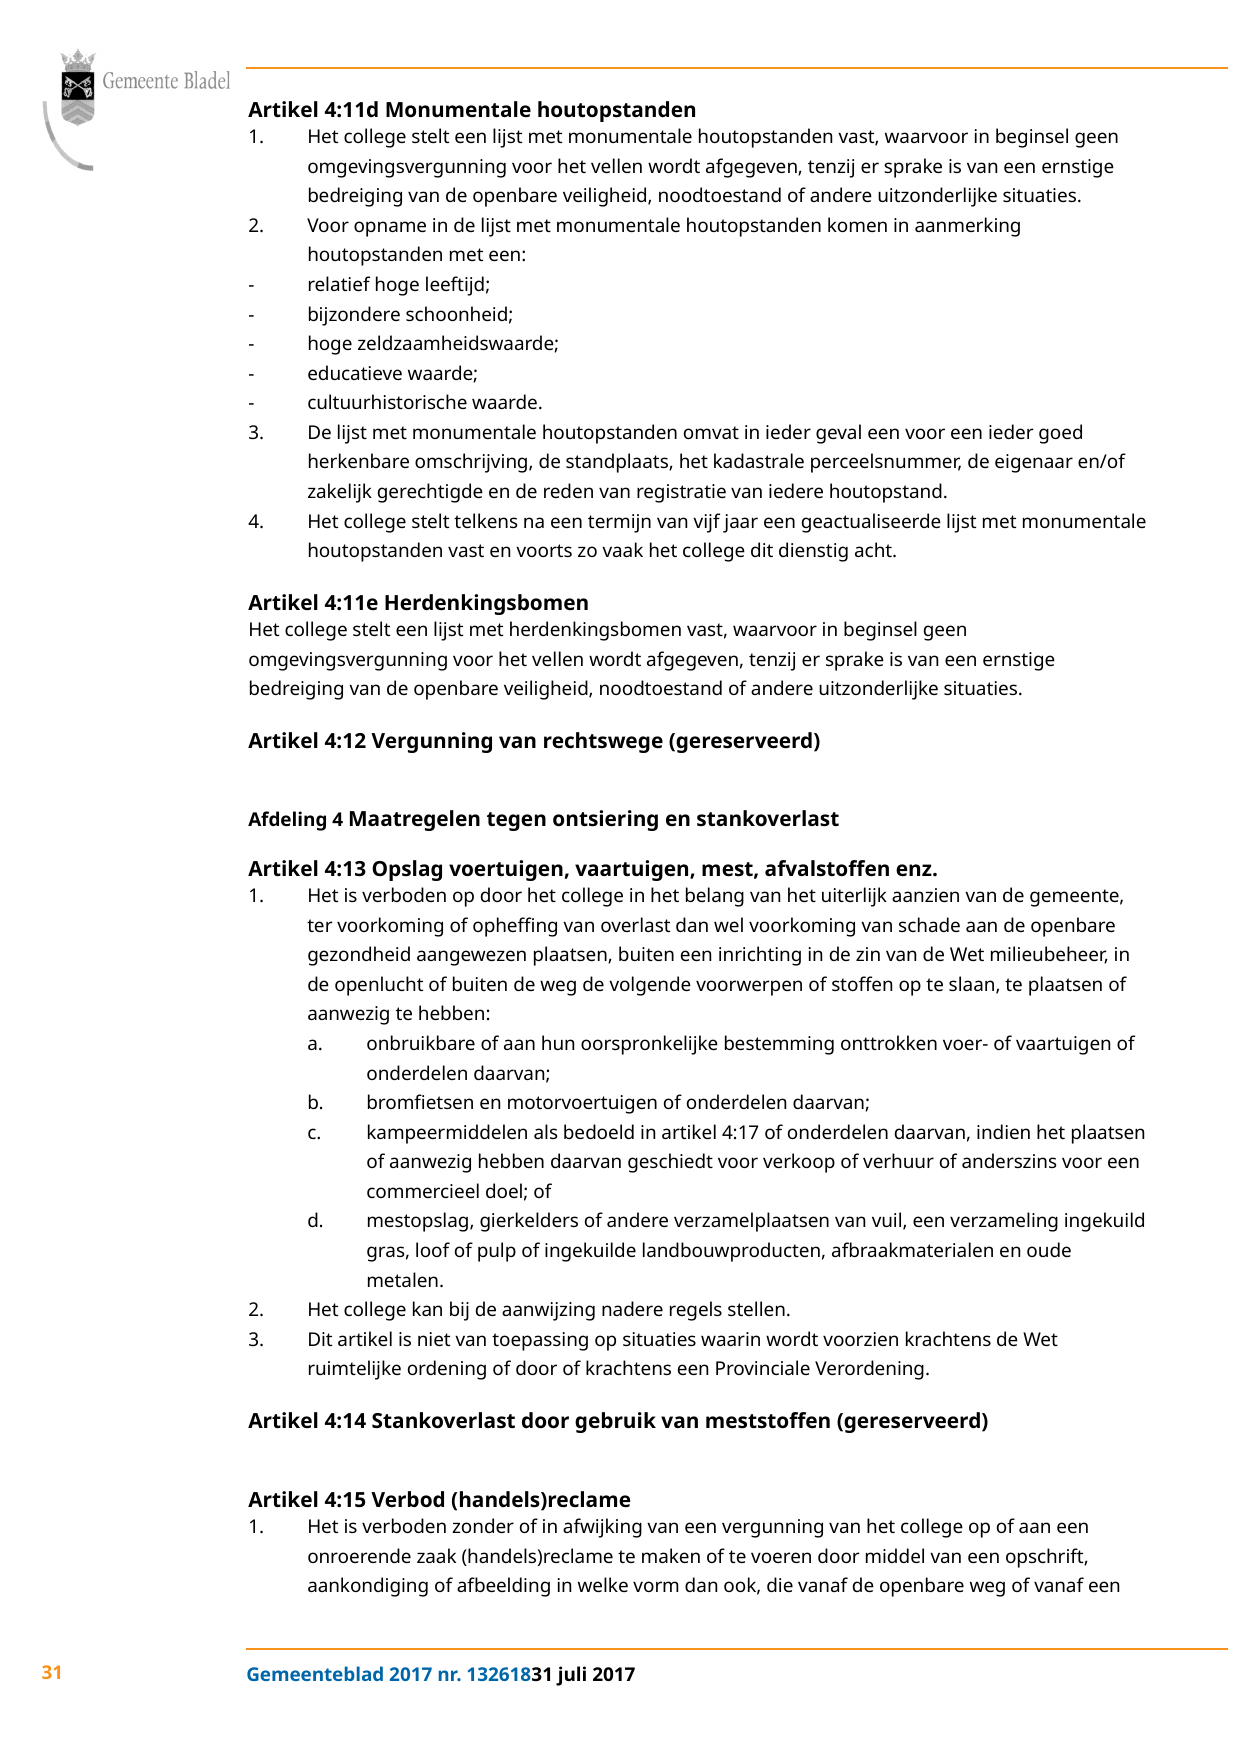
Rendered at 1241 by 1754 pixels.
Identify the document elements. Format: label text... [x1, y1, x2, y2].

list kampeermiddelen als bedoeld in artikel 4:17 of onderdelen daarvan, indien het plaatsen of aanwezig hebben daarvan geschiedt voor verkoop of verhuur of anderszins voor een commercieel doel; of [307, 1119, 1152, 1204]
list educatieve waarde; [248, 360, 1152, 386]
text Het college stelt een lijst met herdenkingsbomen vast, waarvoor in beginsel geen omgevingsvergunning voor het vellen wordt afgegeven, tenzij er sprake is van een ernstige bedreiging van de openbare veiligheid, noodtoestand of andere uitzonderlijke situaties. [248, 616, 1152, 701]
text Artikel 4:14 Stankoverlast door gebruik van meststoffen (gereserveerd) [248, 1406, 1152, 1434]
list Het is verboden zonder of in afwijking van een vergunning van het college op of aan een onroerende zaak (handels)reclame te maken of te voeren door middel van een opschrift, aankondiging of afbeelding in welke vorm dan ook, die vanaf de openbare weg of vanaf een [248, 1513, 1152, 1598]
picture [41, 47, 231, 172]
text Artikel 4:13 Opslag voertuigen, vaartuigen, mest, afvalstoffen enz. [248, 854, 1152, 882]
list Het college stelt telkens na een termijn van vijf jaar een geactualiseerde lijst met monumentale houtopstanden vast en voorts zo vaak het college dit dienstig acht. [248, 508, 1152, 563]
text Artikel 4:12 Vergunning van rechtswege (gereserveerd) [248, 726, 1152, 754]
list onbruikbare of aan hun oorspronkelijke bestemming onttrokken voer- of vaartuigen of onderdelen daarvan; [307, 1030, 1152, 1086]
list Het is verboden op door het college in het belang van het uiterlijk aanzien van de gemeente, ter voorkoming of opheffing van overlast dan wel voorkoming van schade aan de openbare gezondheid aangewezen plaatsen, buiten een inrichting in de zin van de Wet milieubeheer, in de openlucht of buiten de weg de volgende voorwerpen of stoffen op te slaan, te plaatsen of aanwezig te hebben: [248, 882, 1152, 1026]
list mestopslag, gierkelders of andere verzamelplaatsen van vuil, een verzameling ingekuild gras, loof of pulp of ingekuilde landbouwproducten, afbraakmaterialen en oude metalen. [307, 1208, 1152, 1293]
list Voor opname in de lijst met monumentale houtopstanden komen in aanmerking houtopstanden met een: [248, 212, 1152, 267]
list De lijst met monumentale houtopstanden omvat in ieder geval een voor een ieder goed herkenbare omschrijving, de standplaats, het kadastrale perceelsnummer, de eigenaar en/of zakelijk gerechtigde en de reden van registratie van iedere houtopstand. [248, 419, 1152, 504]
list bromfietsen en motorvoertuigen of onderdelen daarvan; [307, 1089, 1152, 1115]
text Afdeling 4 Maatregelen tegen ontsiering en stankoverlast [248, 804, 1152, 833]
list hoge zeldzaamheidswaarde; [248, 330, 1152, 356]
list Dit artikel is niet van toepassing op situaties waarin wordt voorzien krachtens de Wet ruimtelijke ordening of door of krachtens een Provinciale Verordening. [248, 1326, 1152, 1381]
text Artikel 4:11d Monumentale houtopstanden [248, 95, 1152, 123]
list relatief hoge leeftijd; [248, 271, 1152, 297]
list bijzondere schoonheid; [248, 301, 1152, 326]
list Het college stelt een lijst met monumentale houtopstanden vast, waarvoor in beginsel geen omgevingsvergunning voor het vellen wordt afgegeven, tenzij er sprake is van een ernstige bedreiging van de openbare veiligheid, noodtoestand of andere uitzonderlijke situaties. [248, 123, 1152, 208]
text Artikel 4:11e Herdenkingsbomen [248, 588, 1152, 616]
list Het college kan bij de aanwijzing nadere regels stellen. [248, 1296, 1152, 1322]
list cultuurhistorische waarde. [248, 389, 1152, 415]
text Artikel 4:15 Verbod (handels)reclame [248, 1485, 1152, 1513]
